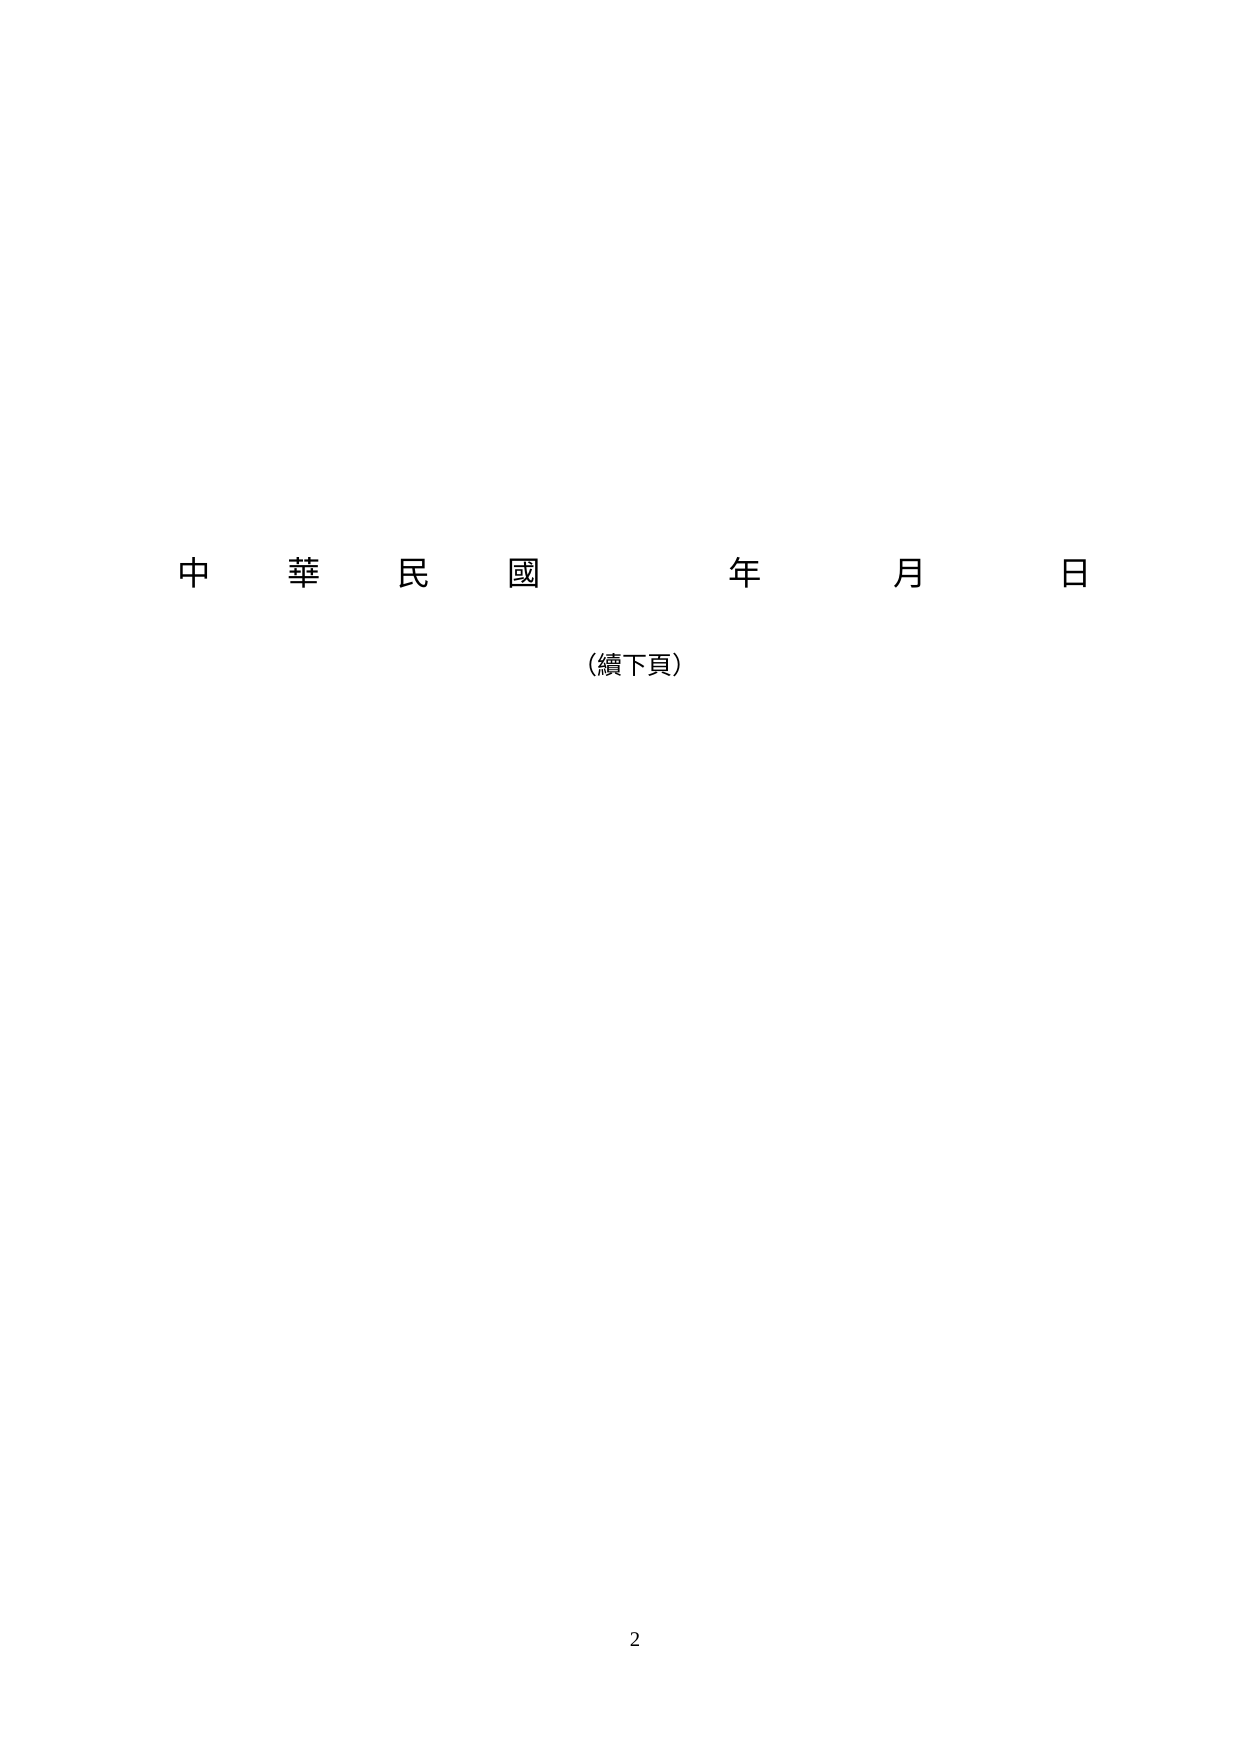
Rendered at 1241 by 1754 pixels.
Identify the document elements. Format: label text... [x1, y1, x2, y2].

text 中 華 民 國 年 月 日 [177, 533, 1092, 609]
text （續下頁） [497, 646, 754, 679]
